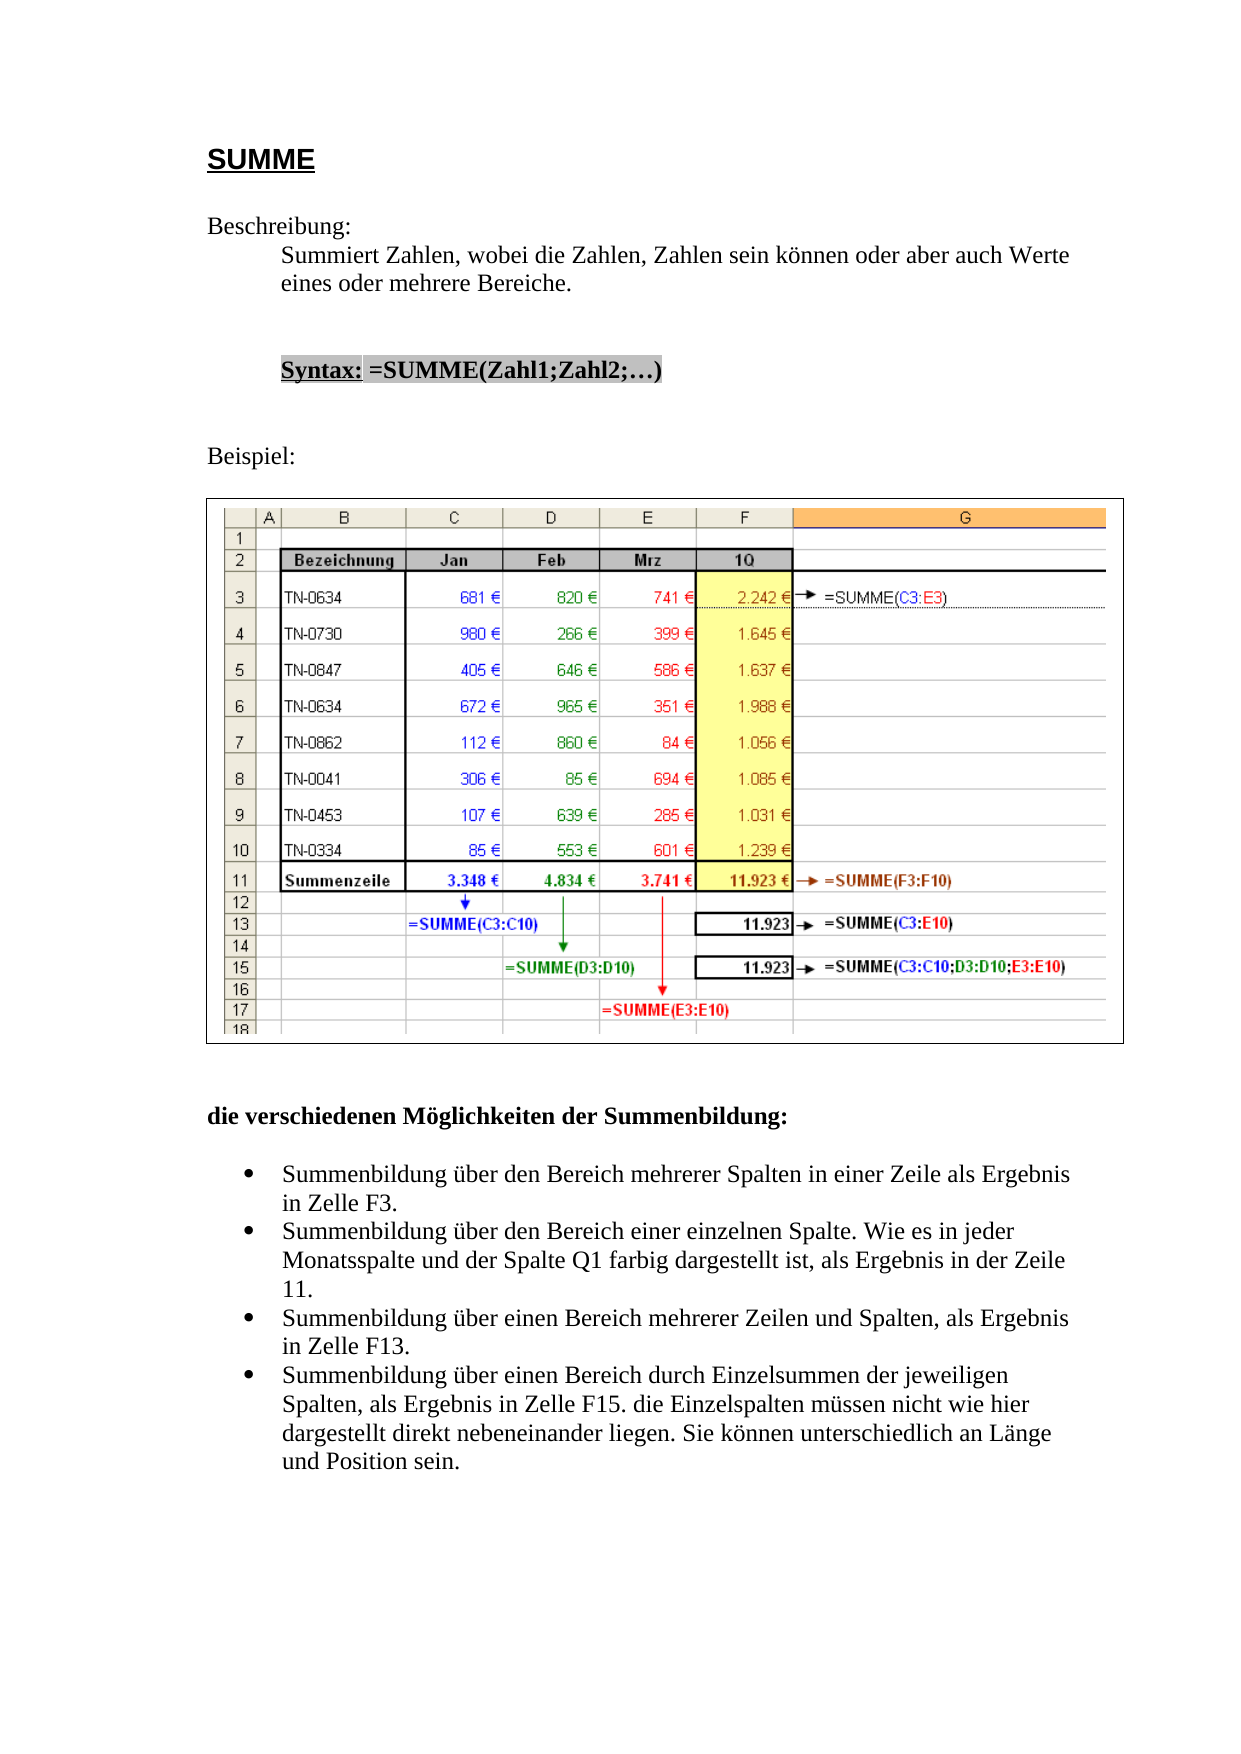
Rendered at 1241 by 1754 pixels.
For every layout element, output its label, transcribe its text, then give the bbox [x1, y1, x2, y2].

list Summenbildung über einen Bereich durch Einzelsummen der jeweiligen Spalten, als Ergebnis in Zelle F15. die Einzelspalten müssen nicht wie hier dargestellt direkt nebeneinander liegen. Sie können unterschiedlich an Länge und Position sein. [244, 1360, 1092, 1475]
text Beispiel: [207, 441, 1092, 470]
text Beschreibung: [207, 211, 1092, 240]
text die verschiedenen Möglichkeiten der Summenbildung: [207, 1101, 1092, 1130]
text Summiert Zahlen, wobei die Zahlen, Zahlen sein können oder aber auch Werte eines oder mehrere Bereiche. [281, 240, 1092, 297]
list Summenbildung über den Bereich mehrerer Spalten in einer Zeile als Ergebnis in Zelle F3. [244, 1159, 1092, 1216]
list Summenbildung über den Bereich einer einzelnen Spalte. Wie es in jeder Monatsspalte und der Spalte Q1 farbig dargestellt ist, als Ergebnis in der Zeile 11. [244, 1216, 1092, 1303]
list Summenbildung über einen Bereich mehrerer Zeilen und Spalten, als Ergebnis in Zelle F13. [244, 1303, 1092, 1360]
subtitle SUMME [207, 142, 1092, 176]
picture [224, 508, 1106, 1034]
text Syntax: =SUMME(Zahl1;Zahl2;…) [207, 355, 1092, 383]
